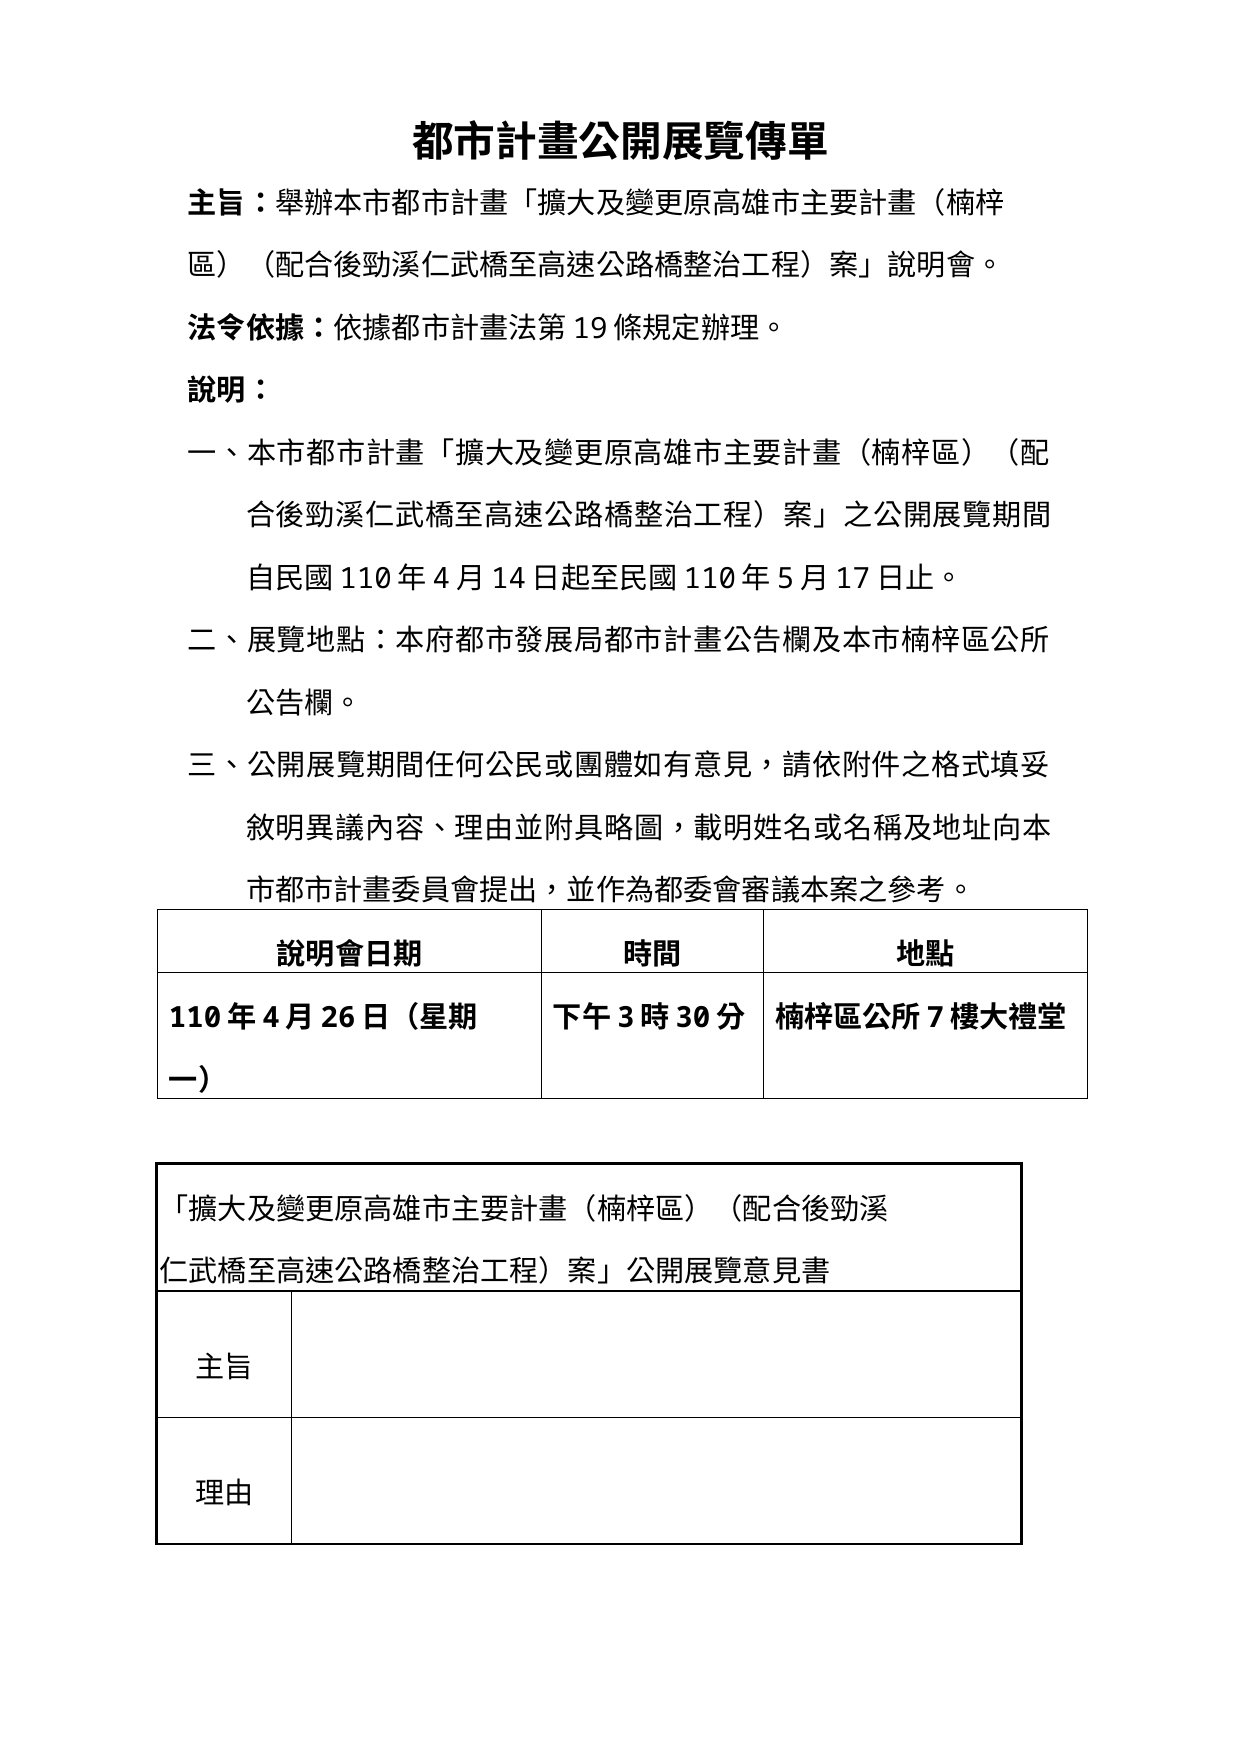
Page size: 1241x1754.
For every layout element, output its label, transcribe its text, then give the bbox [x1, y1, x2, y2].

table_cell 110年4月26日（星期一） [158, 973, 541, 1098]
text 說明： [187, 346, 1053, 409]
text 主旨：舉辦本市都市計畫「擴大及變更原高雄市主要計畫（楠梓區）（配合後勁溪仁武橋至高速公路橋整治工程）案」說明會。 [187, 159, 1053, 284]
table_header 地點 [764, 910, 1087, 972]
text 法令依據：依據都市計畫法第19條規定辦理。 [187, 284, 1053, 346]
table_header 說明會日期 [158, 910, 541, 972]
table_header 時間 [542, 910, 763, 972]
table_cell 下午3時30分 [542, 973, 763, 1098]
table_cell 主旨 [158, 1292, 291, 1417]
table_cell 楠梓區公所7樓大禮堂 [764, 973, 1087, 1098]
text 三、公開展覽期間任何公民或團體如有意見，請依附件之格式填妥敘明異議內容、理由並附具略圖，載明姓名或名稱及地址向本市都市計畫委員會提出，並作為都委會審議本案之參考。 [187, 721, 1053, 909]
table_cell [292, 1418, 1020, 1543]
table_cell [292, 1292, 1020, 1417]
text 一、本市都市計畫「擴大及變更原高雄市主要計畫（楠梓區）（配合後勁溪仁武橋至高速公路橋整治工程）案」之公開展覽期間自民國110年4月14日起至民國110年5月17日止。 [187, 409, 1053, 596]
text 二、展覽地點：本府都市發展局都市計畫公告欄及本市楠梓區公所公告欄。 [187, 596, 1053, 721]
table_header 「擴大及變更原高雄市主要計畫（楠梓區）（配合後勁溪 仁武橋至高速公路橋整治工程）案」公開展覽意見書 [158, 1165, 1020, 1290]
text 都市計畫公開展覽傳單 [187, 96, 1053, 159]
table_cell 理由 [158, 1418, 291, 1543]
